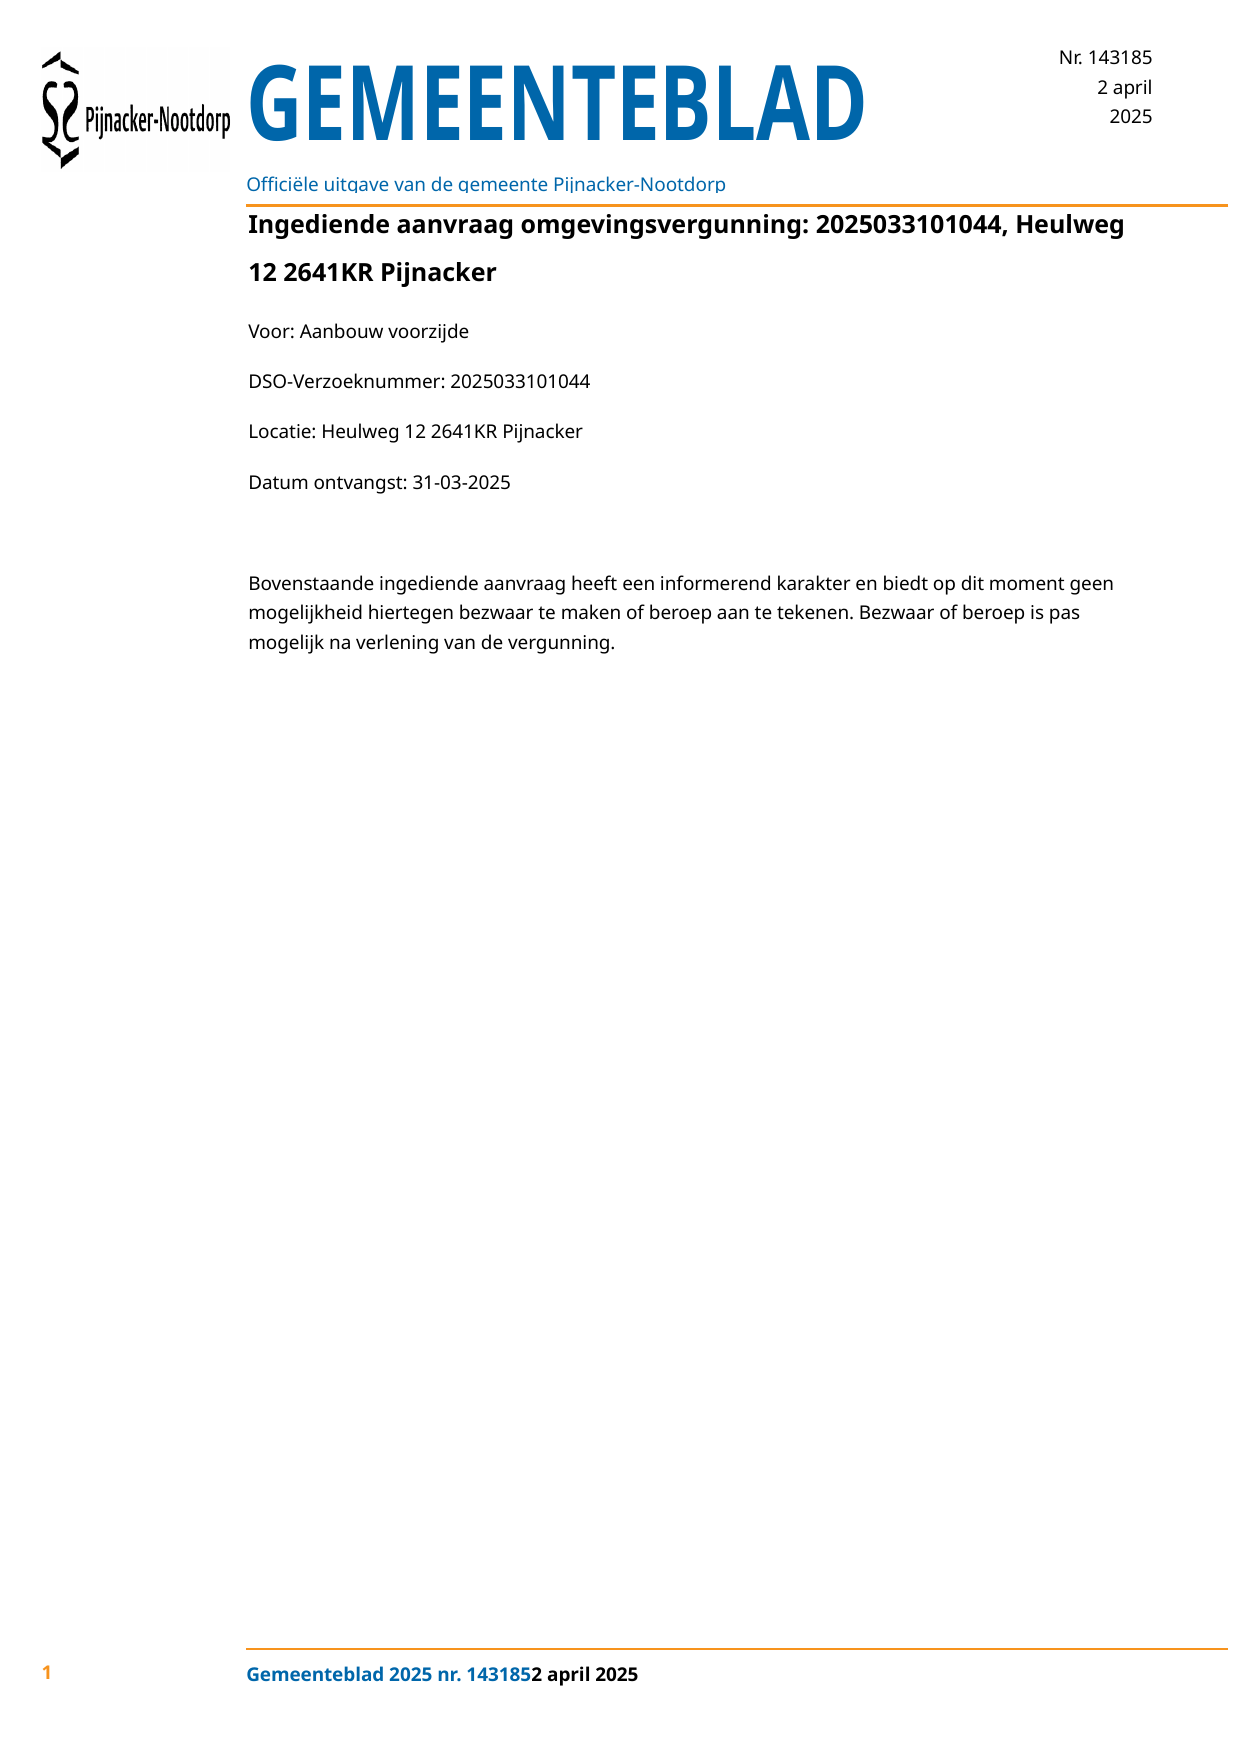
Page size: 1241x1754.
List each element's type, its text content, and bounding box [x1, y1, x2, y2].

text Ingediende aanvraag omgevingsvergunning: 2025033101044, Heulweg 12 2641KR Pijnacker [248, 207, 1152, 288]
text Bovenstaande ingediende aanvraag heeft een informerend karakter en biedt op dit moment geen mogelijkheid hiertegen bezwaar te maken of beroep aan te tekenen. Bezwaar of beroep is pas mogelijk na verlening van de vergunning. [248, 570, 1152, 655]
picture [41, 47, 231, 172]
text Voor: Aanbouw voorzijde [248, 318, 1152, 344]
text DSO-Verzoeknummer: 2025033101044 [248, 368, 1152, 394]
text Datum ontvangst: 31-03-2025 [248, 469, 1152, 495]
text Locatie: Heulweg 12 2641KR Pijnacker [248, 419, 1152, 444]
